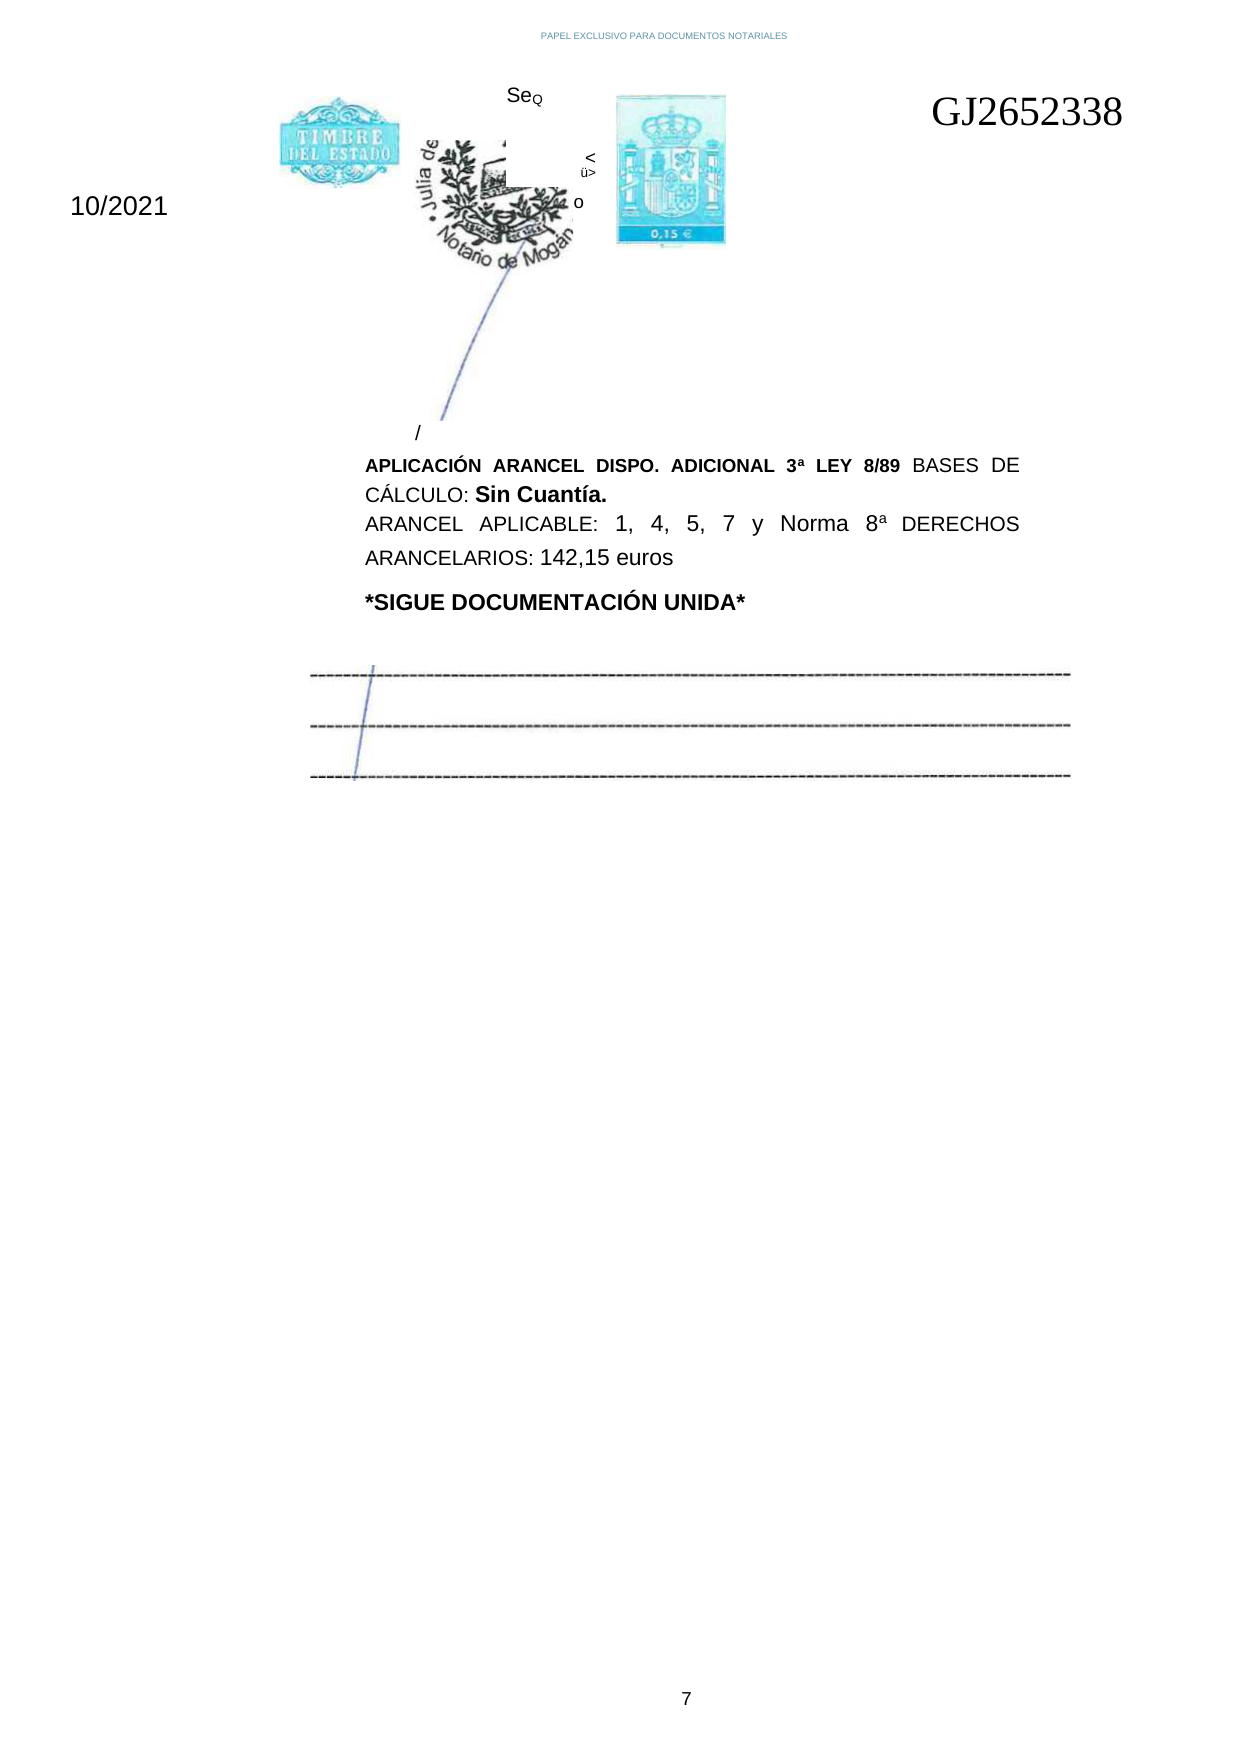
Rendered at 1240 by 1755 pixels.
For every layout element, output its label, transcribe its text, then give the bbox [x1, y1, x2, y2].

text *SIGUE DOCUMENTACIÓN UNIDA* [365, 589, 1019, 615]
text ARANCEL APLICABLE: 1, 4, 5, 7 y Norma 8a DERECHOS ARANCELARIOS: 142,15 euros [365, 510, 1019, 571]
text / [415, 421, 1019, 444]
text < [506, 147, 596, 168]
text ü> [506, 168, 596, 180]
text APLICACIÓN ARANCEL DISPO. ADICIONAL 3a LEY 8/89 bases DE CÁLCULO: Sin Cuantía. [365, 449, 1019, 507]
subtitle GJ2652338 [931, 87, 1132, 135]
text 10/2021 [70, 189, 177, 221]
text SeQ [506, 83, 596, 107]
text o [573, 191, 591, 213]
